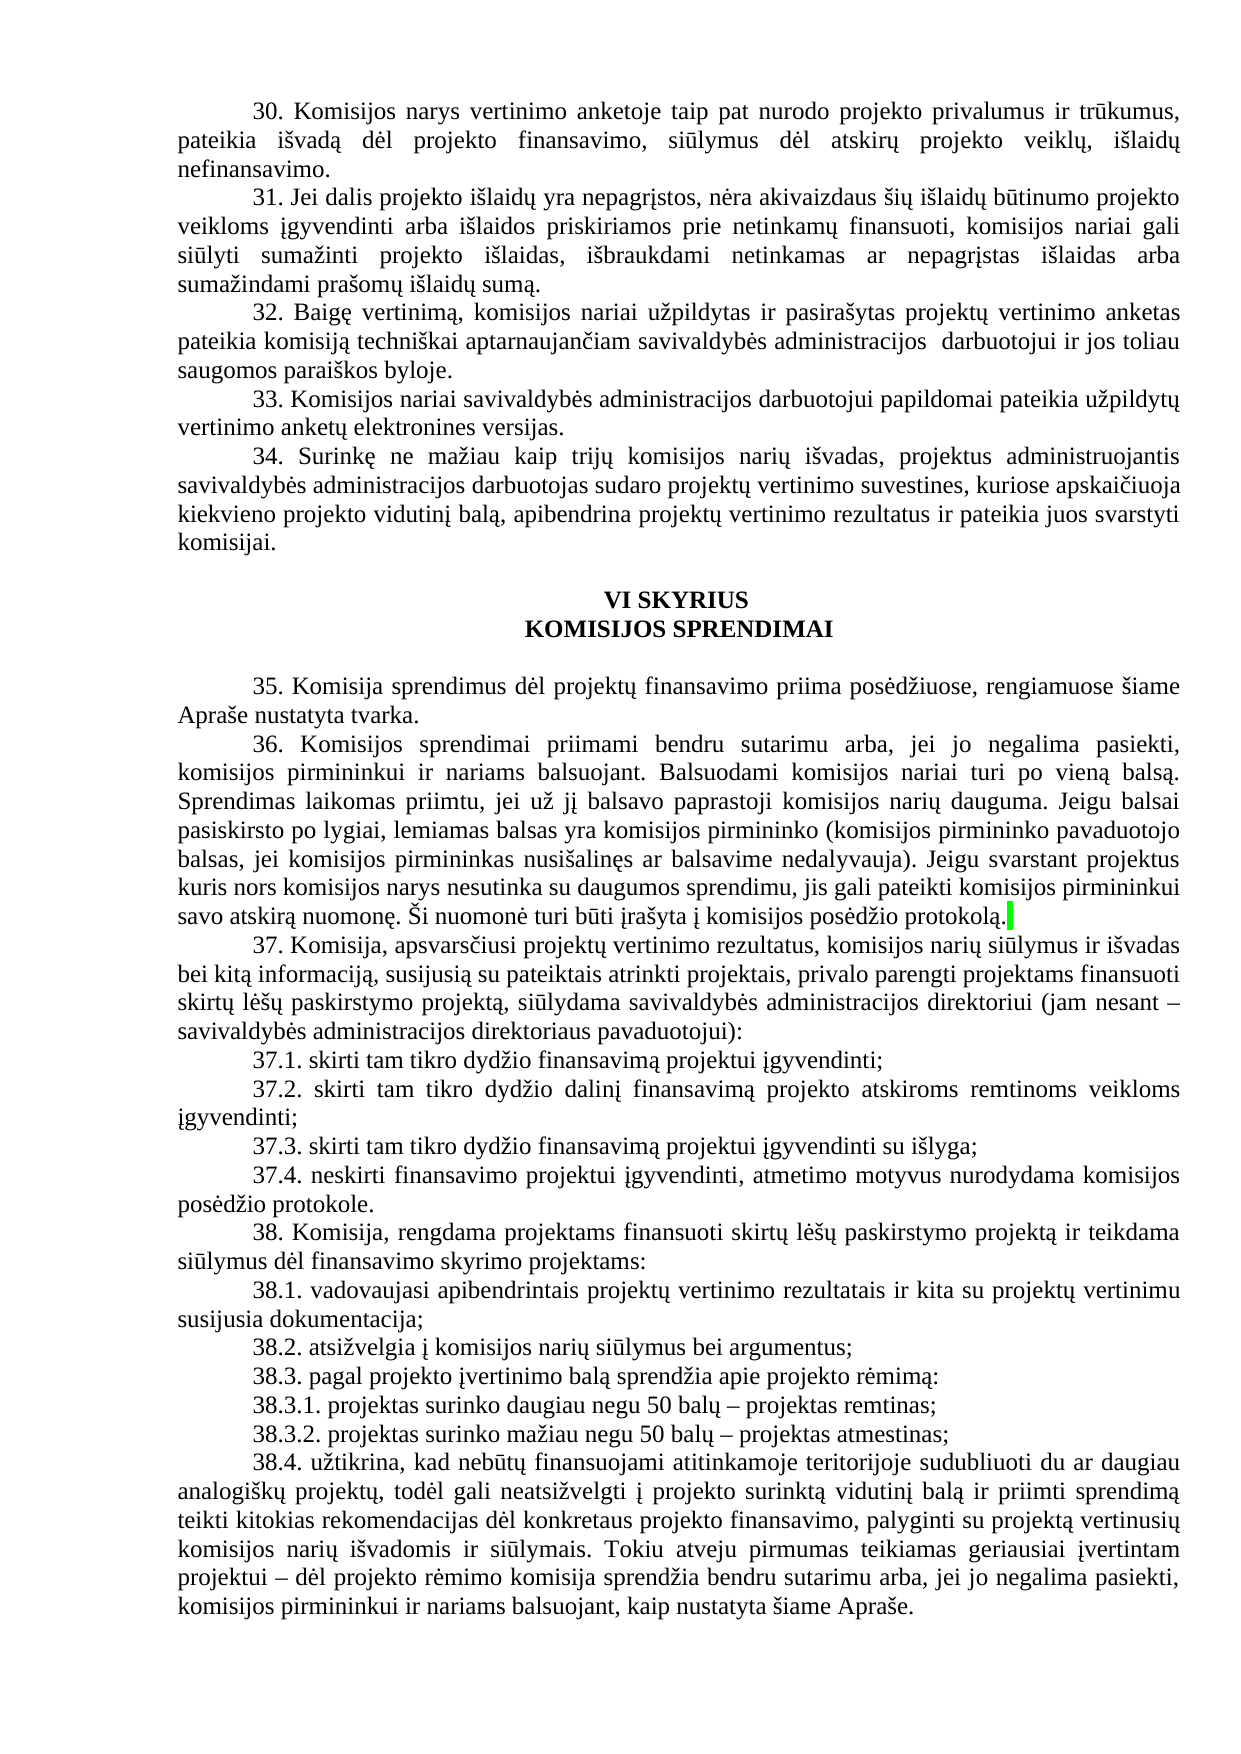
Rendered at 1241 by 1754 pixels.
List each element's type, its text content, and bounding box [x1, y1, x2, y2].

text 37.4. neskirti finansavimo projektui įgyvendinti, atmetimo motyvus nurodydama komisijos posėdžio protokole. [177, 1160, 1181, 1217]
text 38.3.2. projektas surinko mažiau negu 50 balų – projektas atmestinas; [177, 1419, 1181, 1447]
text 37.1. skirti tam tikro dydžio finansavimą projektui įgyvendinti; [177, 1045, 1181, 1074]
text 37.2. skirti tam tikro dydžio dalinį finansavimą projekto atskiroms remtinoms veikloms įgyvendinti; [177, 1074, 1181, 1131]
text 34. Surinkę ne mažiau kaip trijų komisijos narių išvadas, projektus administruojantis savivaldybės administracijos darbuotojas sudaro projektų vertinimo suvestines, kuriose apskaičiuoja kiekvieno projekto vidutinį balą, apibendrina projektų vertinimo rezultatus ir pateikia juos svarstyti komisijai. [177, 441, 1181, 556]
text 38. Komisija, rengdama projektams finansuoti skirtų lėšų paskirstymo projektą ir teikdama siūlymus dėl finansavimo skyrimo projektams: [177, 1217, 1181, 1275]
text VI SKYRIUS [177, 585, 1181, 614]
text 30. Komisijos narys vertinimo anketoje taip pat nurodo projekto privalumus ir trūkumus, pateikia išvadą dėl projekto finansavimo, siūlymus dėl atskirų projekto veiklų, išlaidų nefinansavimo. [177, 96, 1181, 182]
text 38.3. pagal projekto įvertinimo balą sprendžia apie projekto rėmimą: [190, 1361, 1181, 1390]
text 38.1. vadovaujasi apibendrintais projektų vertinimo rezultatais ir kita su projektų vertinimu susijusia dokumentacija; [177, 1275, 1181, 1332]
text 35. Komisija sprendimus dėl projektų finansavimo priima posėdžiuose, rengiamuose šiame Apraše nustatyta tvarka. [177, 671, 1181, 729]
text 38.4. užtikrina, kad nebūtų finansuojami atitinkamoje teritorijoje sudubliuoti du ar daugiau analogiškų projektų, todėl gali neatsižvelgti į projekto surinktą vidutinį balą ir priimti sprendimą teikti kitokias rekomendacijas dėl konkretaus projekto finansavimo, palyginti su projektą vertinusių komisijos narių išvadomis ir siūlymais. Tokiu atveju pirmumas teikiamas geriausiai įvertintam projektui – dėl projekto rėmimo komisija sprendžia bendru sutarimu arba, jei jo negalima pasiekti, komisijos pirmininkui ir nariams balsuojant, kaip nustatyta šiame Apraše. [177, 1447, 1181, 1620]
text 36. Komisijos sprendimai priimami bendru sutarimu arba, jei jo negalima pasiekti, komisijos pirmininkui ir nariams balsuojant. Balsuodami komisijos nariai turi po vieną balsą. Sprendimas laikomas priimtu, jei už jį balsavo paprastoji komisijos narių dauguma. Jeigu balsai pasiskirsto po lygiai, lemiamas balsas yra komisijos pirmininko (komisijos pirmininko pavaduotojo balsas, jei komisijos pirmininkas nusišalinęs ar balsavime nedalyvauja). Jeigu svarstant projektus kuris nors komisijos narys nesutinka su daugumos sprendimu, jis gali pateikti komisijos pirmininkui savo atskirą nuomonę. Ši nuomonė turi būti įrašyta į komisijos posėdžio protokolą. [177, 729, 1181, 930]
text KOMISIJOS SPRENDIMAI [177, 614, 1181, 642]
text 38.3.1. projektas surinko daugiau negu 50 balų – projektas remtinas; [177, 1390, 1181, 1419]
text 37. Komisija, apsvarsčiusi projektų vertinimo rezultatus, komisijos narių siūlymus ir išvadas bei kitą informaciją, susijusią su pateiktais atrinkti projektais, privalo parengti projektams finansuoti skirtų lėšų paskirstymo projektą, siūlydama savivaldybės administracijos direktoriui (jam nesant – savivaldybės administracijos direktoriaus pavaduotojui): [177, 930, 1181, 1045]
text 32. Baigę vertinimą, komisijos nariai užpildytas ir pasirašytas projektų vertinimo anketas pateikia komisiją techniškai aptarnaujančiam savivaldybės administracijos darbuotojui ir jos toliau saugomos paraiškos byloje. [177, 297, 1181, 384]
text 31. Jei dalis projekto išlaidų yra nepagrįstos, nėra akivaizdaus šių išlaidų būtinumo projekto veikloms įgyvendinti arba išlaidos priskiriamos prie netinkamų finansuoti, komisijos nariai gali siūlyti sumažinti projekto išlaidas, išbraukdami netinkamas ar nepagrįstas išlaidas arba sumažindami prašomų išlaidų sumą. [177, 182, 1181, 297]
text 38.2. atsižvelgia į komisijos narių siūlymus bei argumentus; [190, 1332, 1181, 1361]
text 37.3. skirti tam tikro dydžio finansavimą projektui įgyvendinti su išlyga; [177, 1131, 1181, 1160]
text 33. Komisijos nariai savivaldybės administracijos darbuotojui papildomai pateikia užpildytų vertinimo anketų elektronines versijas. [177, 384, 1181, 441]
